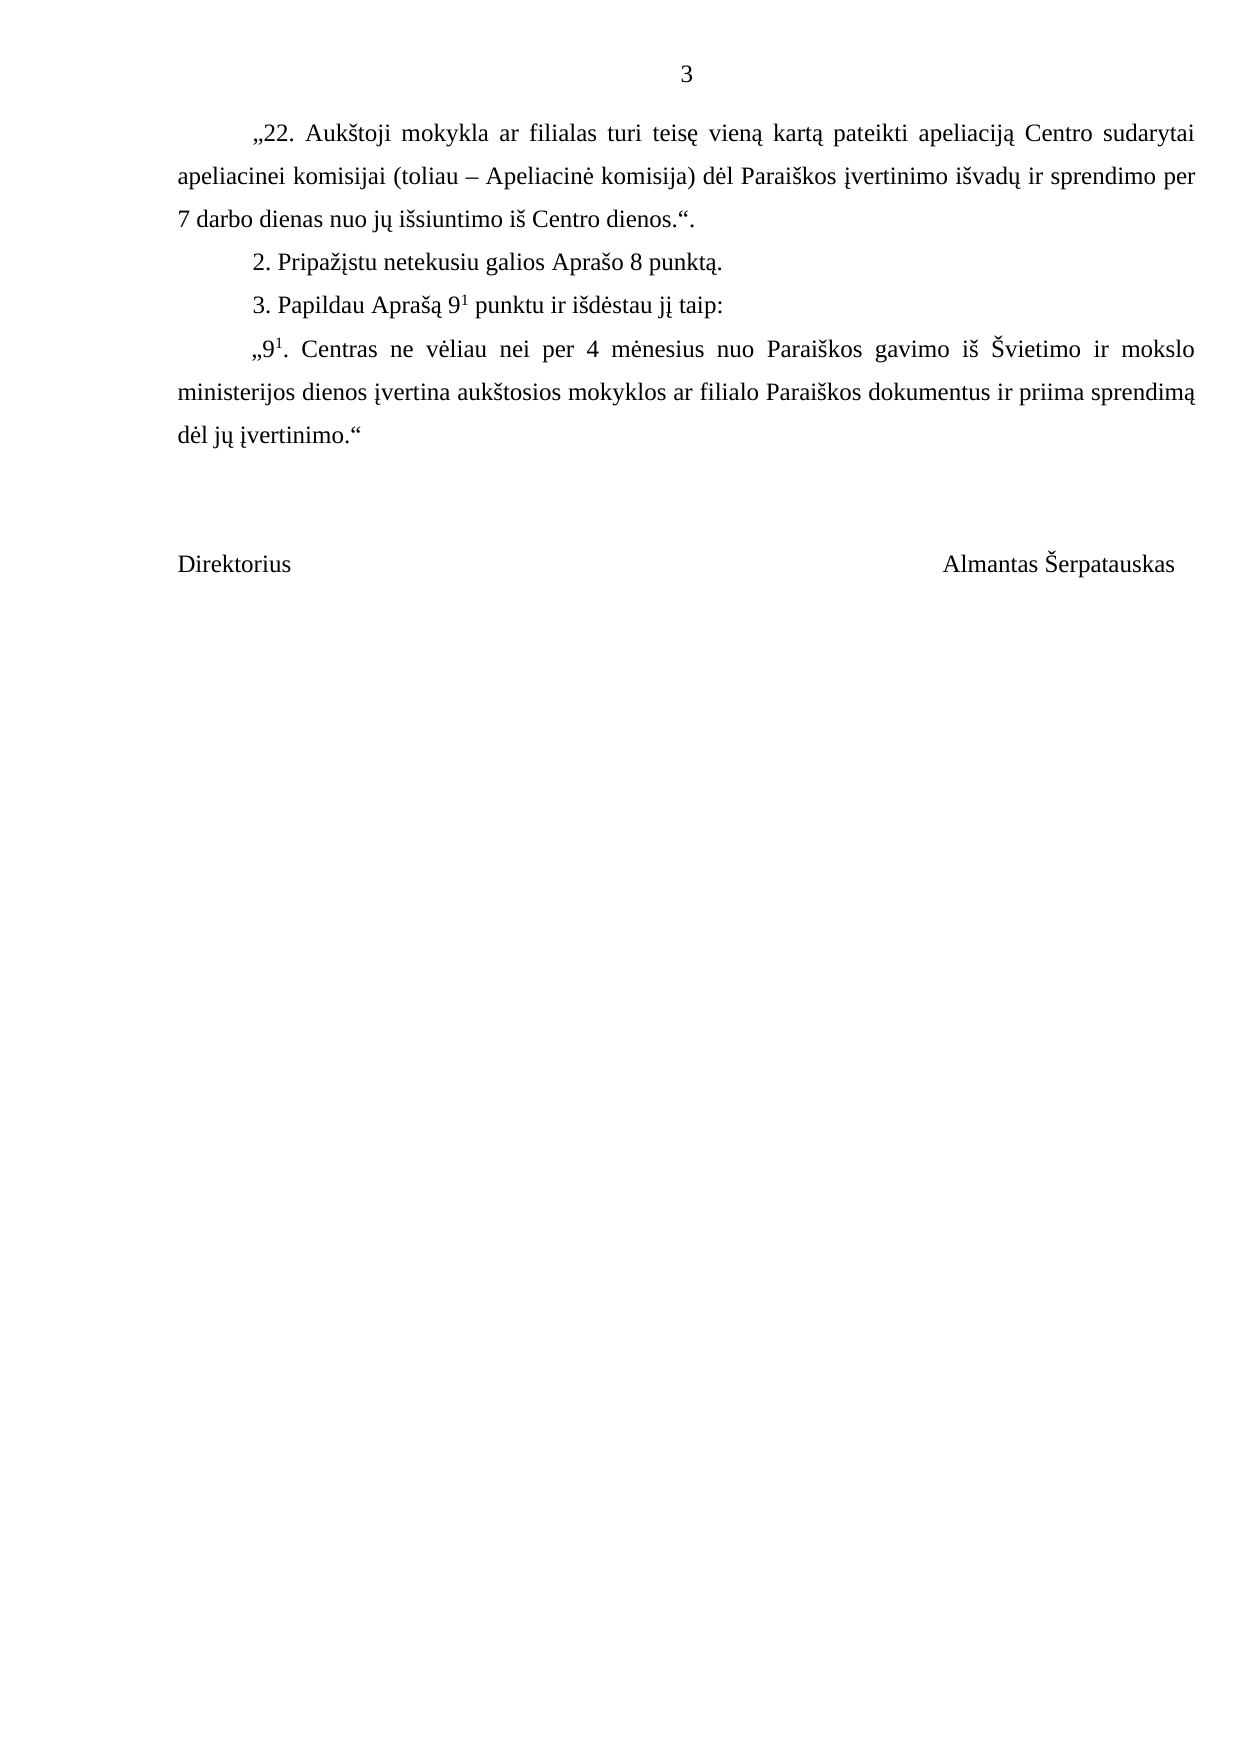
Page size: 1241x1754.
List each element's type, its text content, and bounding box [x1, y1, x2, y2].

text „91. Centras ne vėliau nei per 4 mėnesius nuo Paraiškos gavimo iš Švietimo ir mokslo ministerijos dienos įvertina aukštosios mokyklos ar filialo Paraiškos dokumentus ir priima sprendimą dėl jų įvertinimo.“ [177, 334, 1196, 449]
text „22. Aukštoji mokykla ar filialas turi teisę vieną kartą pateikti apeliaciją Centro sudarytai apeliacinei komisijai (toliau – Apeliacinė komisija) dėl Paraiškos įvertinimo išvadų ir sprendimo per 7 darbo dienas nuo jų išsiuntimo iš Centro dienos.“. [177, 118, 1196, 233]
text Direktorius Almantas Šerpatauskas [177, 549, 1196, 578]
text 2. Pripažįstu netekusiu galios Aprašo 8 punktą. [252, 247, 1196, 276]
text 3. Papildau Aprašą 91 punktu ir išdėstau jį taip: [252, 291, 1196, 319]
